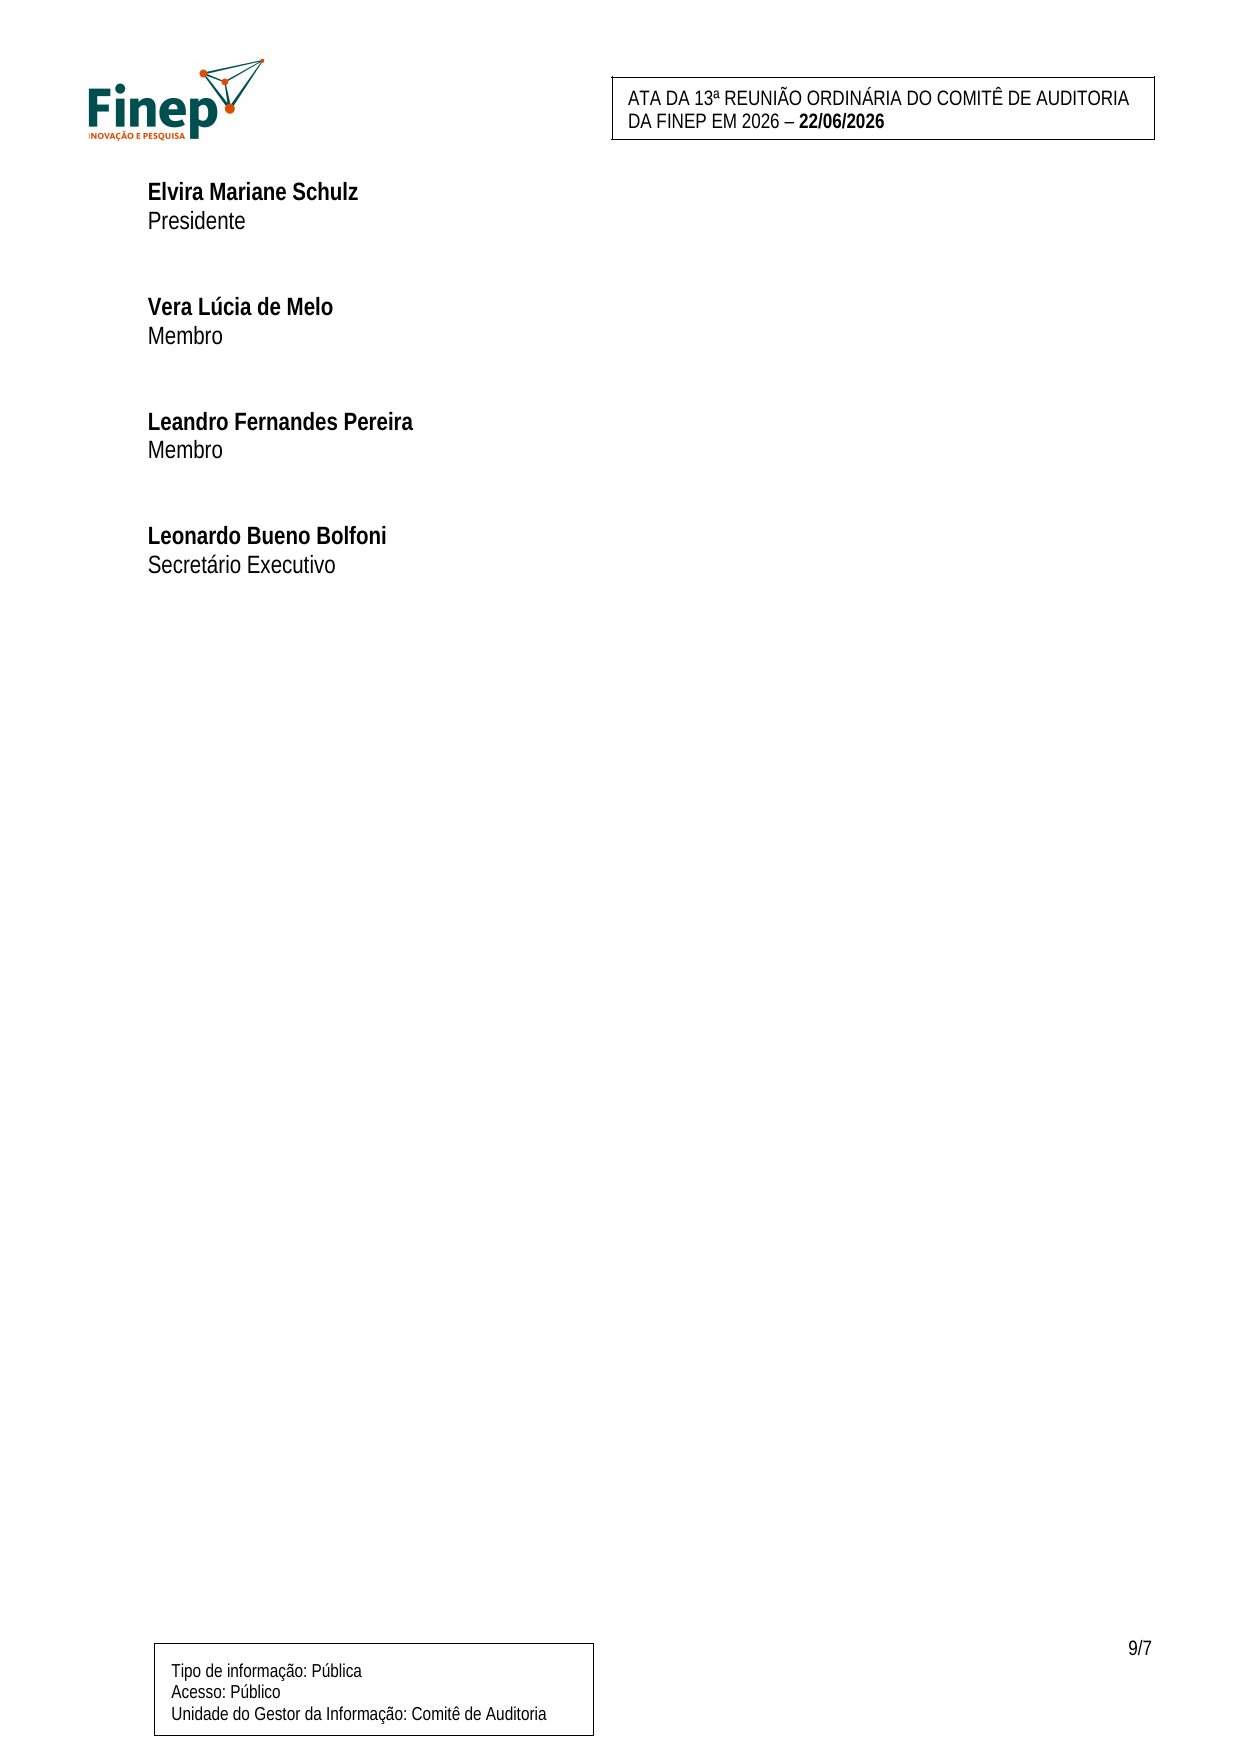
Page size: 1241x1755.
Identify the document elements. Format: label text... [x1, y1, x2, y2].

text Elvira Mariane Schulz [148, 177, 1152, 206]
text Leandro Fernandes Pereira [148, 407, 1152, 435]
text Presidente [148, 206, 1152, 234]
text Membro [148, 435, 1152, 464]
text Membro [148, 321, 1152, 349]
text Leonardo Bueno Bolfoni [148, 521, 1152, 550]
text Secretário Executivo [148, 550, 1152, 578]
text Vera Lúcia de Melo [148, 292, 1152, 321]
